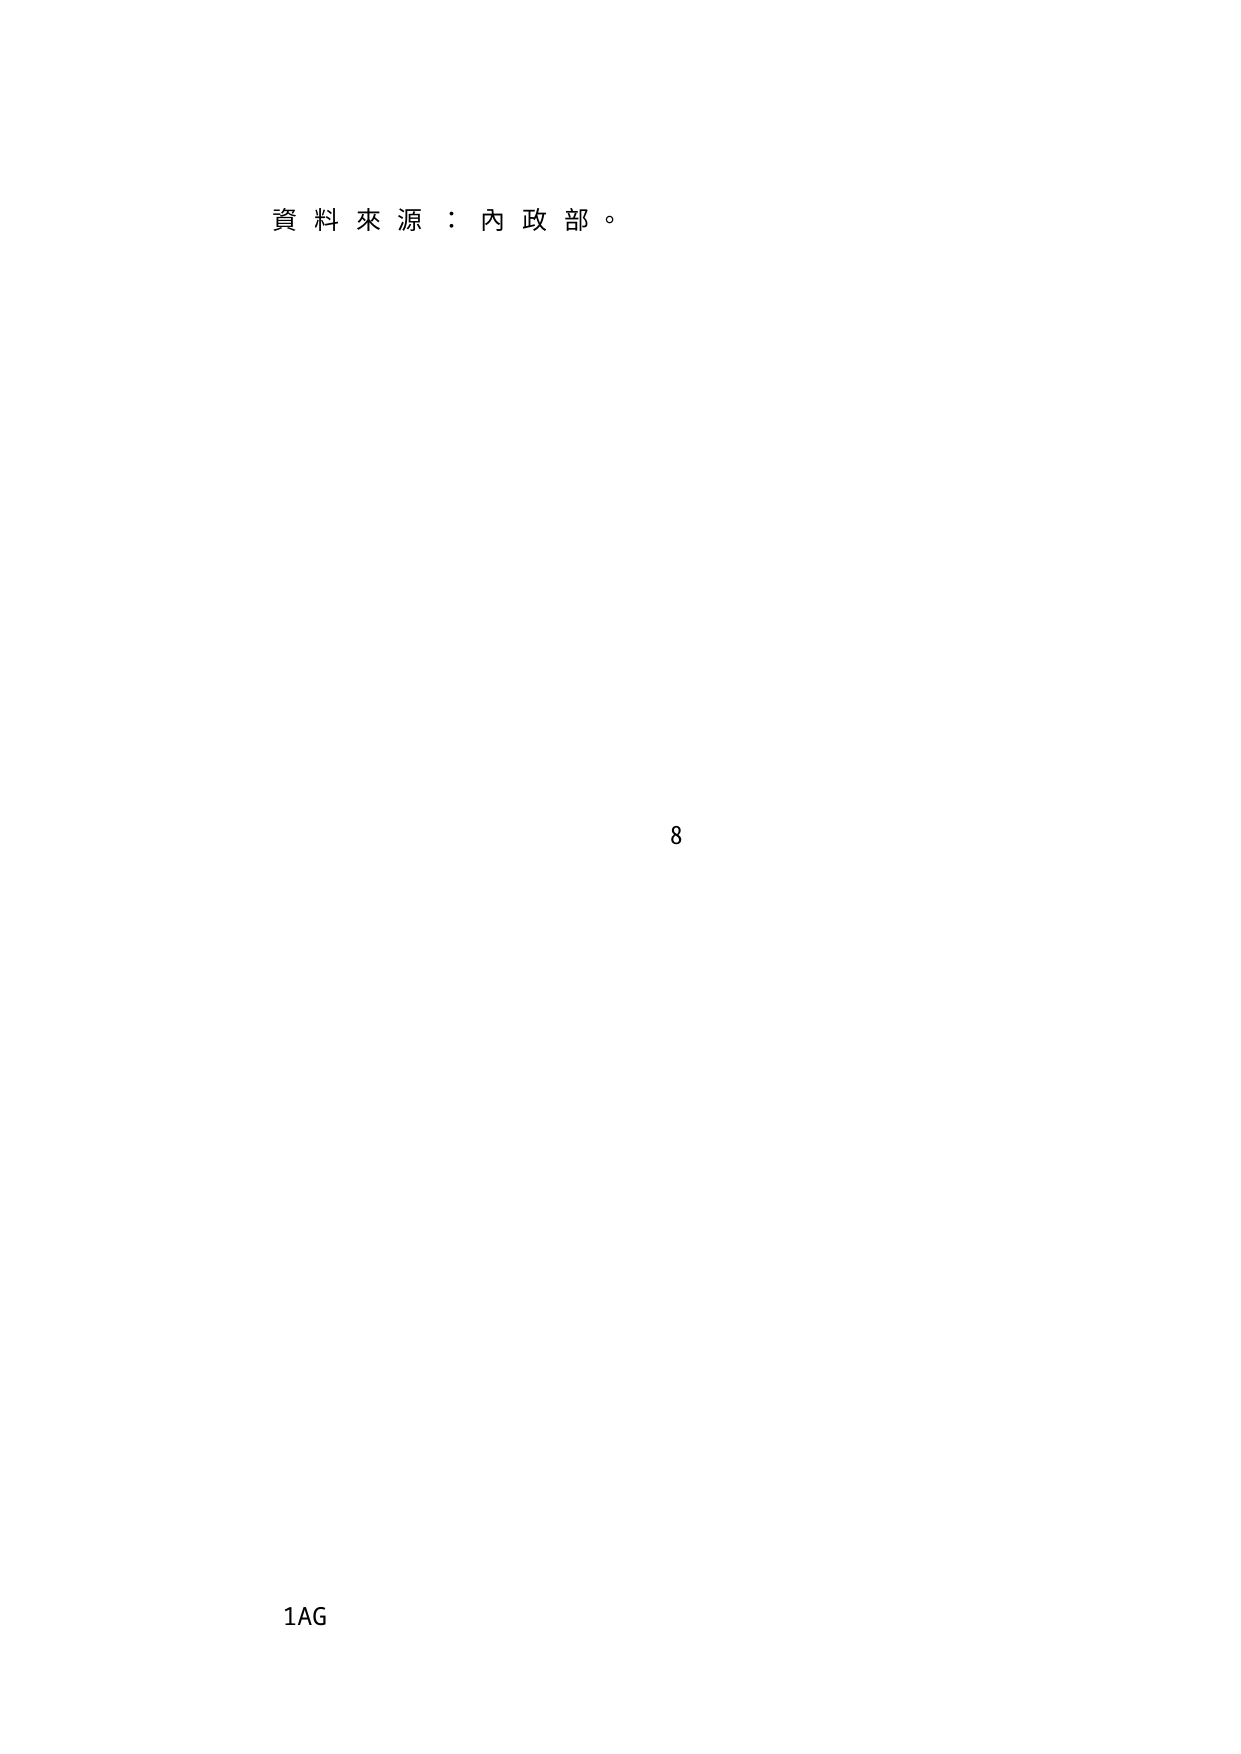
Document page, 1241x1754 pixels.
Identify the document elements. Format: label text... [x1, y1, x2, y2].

text 資料來源：內政部。 [240, 177, 1056, 240]
